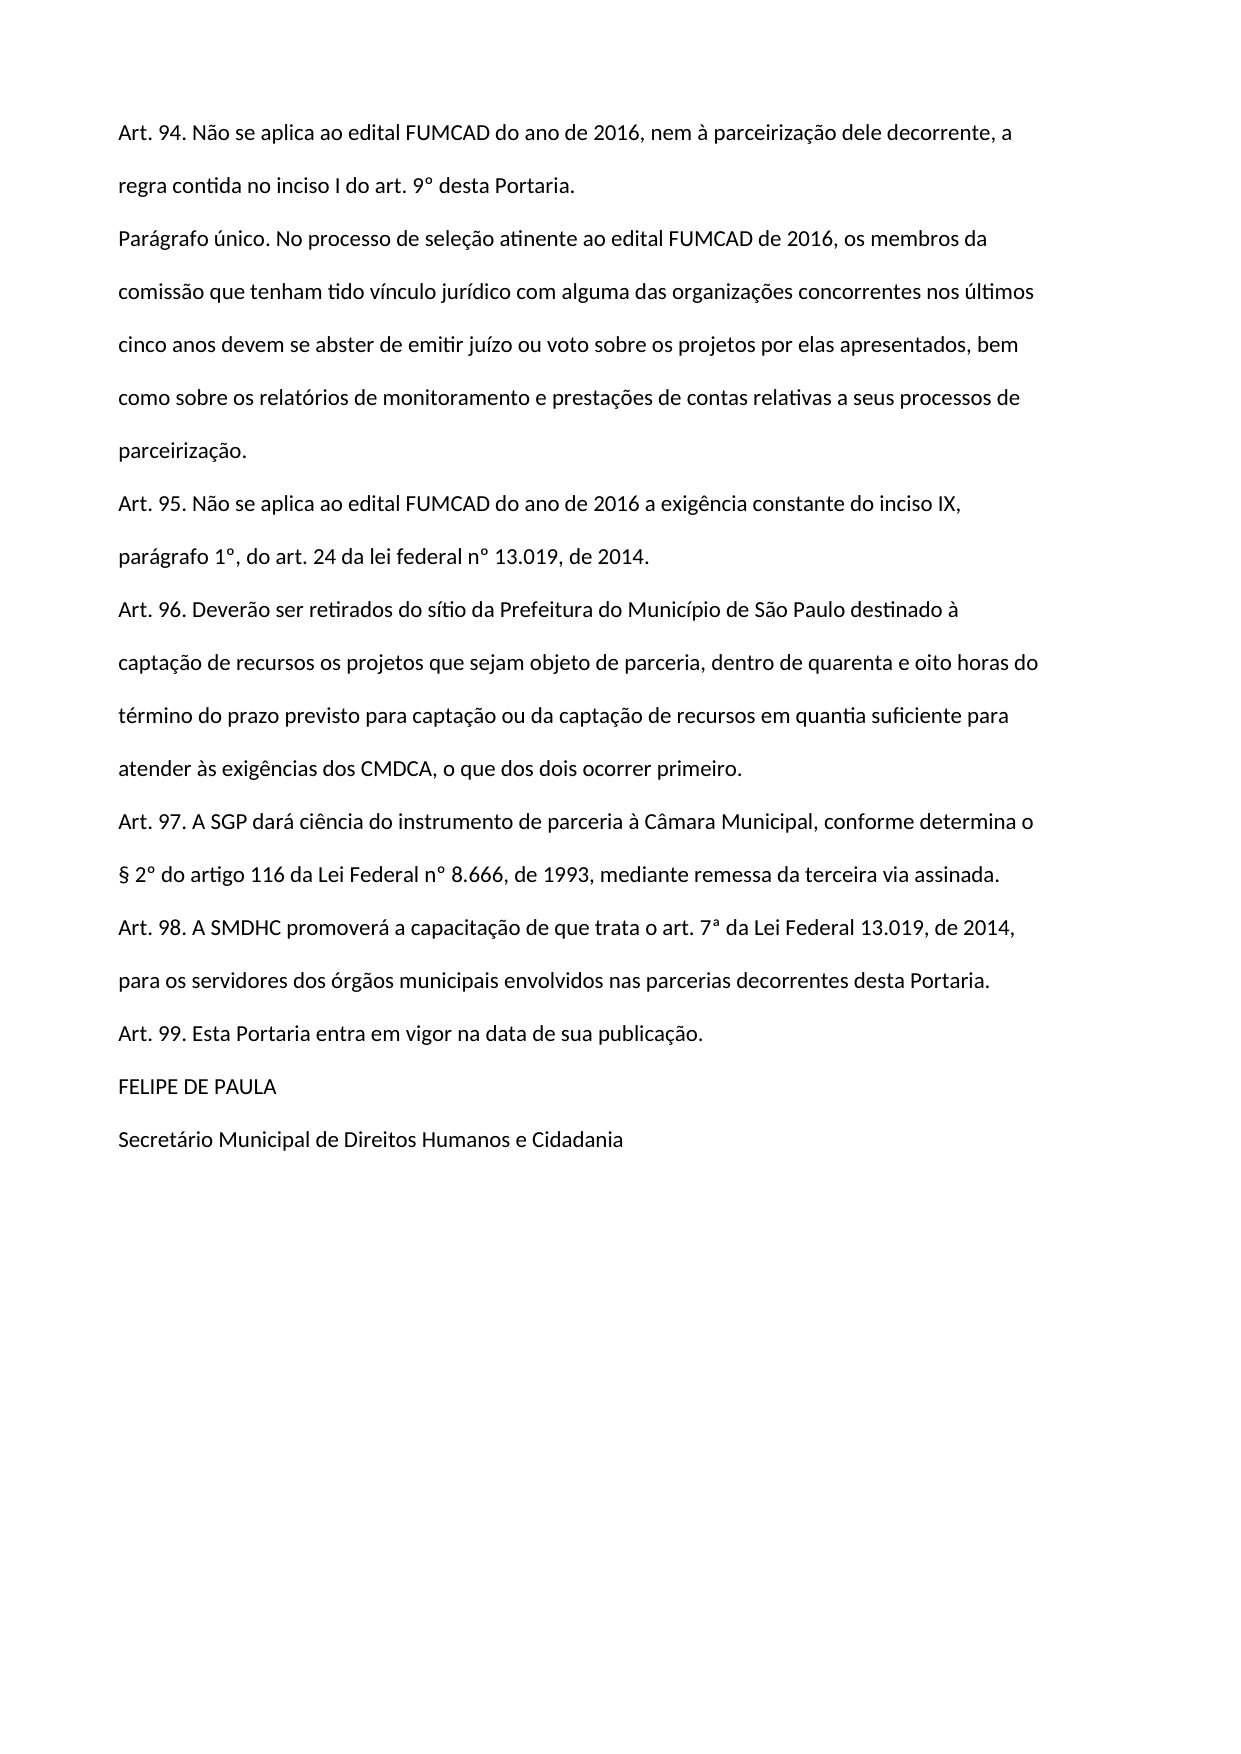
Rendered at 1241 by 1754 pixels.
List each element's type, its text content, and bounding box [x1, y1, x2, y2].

text cinco anos devem se abster de emitir juízo ou voto sobre os projetos por elas apresentados, bem [118, 330, 1122, 358]
text como sobre os relatórios de monitoramento e prestações de contas relativas a seus processos de [118, 383, 1122, 411]
text comissão que tenham tido vínculo jurídico com alguma das organizações concorrentes nos últimos [118, 277, 1122, 305]
text término do prazo previsto para captação ou da captação de recursos em quantia suficiente para [118, 701, 1122, 729]
text Art. 97. A SGP dará ciência do instrumento de parceria à Câmara Municipal, conforme determina o [118, 807, 1122, 835]
text Secretário Municipal de Direitos Humanos e Cidadania [118, 1126, 1122, 1153]
text § 2º do artigo 116 da Lei Federal nº 8.666, de 1993, mediante remessa da terceira via assinada. [118, 860, 1122, 888]
text Parágrafo único. No processo de seleção atinente ao edital FUMCAD de 2016, os membros da [118, 224, 1122, 252]
text FELIPE DE PAULA [118, 1072, 1122, 1101]
text captação de recursos os projetos que sejam objeto de parceria, dentro de quarenta e oito horas do [118, 648, 1122, 676]
text parágrafo 1º, do art. 24 da lei federal nº 13.019, de 2014. [118, 542, 1122, 570]
text Art. 98. A SMDHC promoverá a capacitação de que trata o art. 7ª da Lei Federal 13.019, de 2014, [118, 913, 1122, 941]
text regra contida no inciso I do art. 9º desta Portaria. [118, 171, 1122, 199]
text parceirização. [118, 436, 1122, 464]
text Art. 94. Não se aplica ao edital FUMCAD do ano de 2016, nem à parceirização dele decorrente, a [118, 118, 1122, 146]
text Art. 99. Esta Portaria entra em vigor na data de sua publicação. [118, 1019, 1122, 1047]
text para os servidores dos órgãos municipais envolvidos nas parcerias decorrentes desta Portaria. [118, 966, 1122, 994]
text atender às exigências dos CMDCA, o que dos dois ocorrer primeiro. [118, 754, 1122, 782]
text Art. 95. Não se aplica ao edital FUMCAD do ano de 2016 a exigência constante do inciso IX, [118, 489, 1122, 517]
text Art. 96. Deverão ser retirados do sítio da Prefeitura do Município de São Paulo destinado à [118, 595, 1122, 623]
